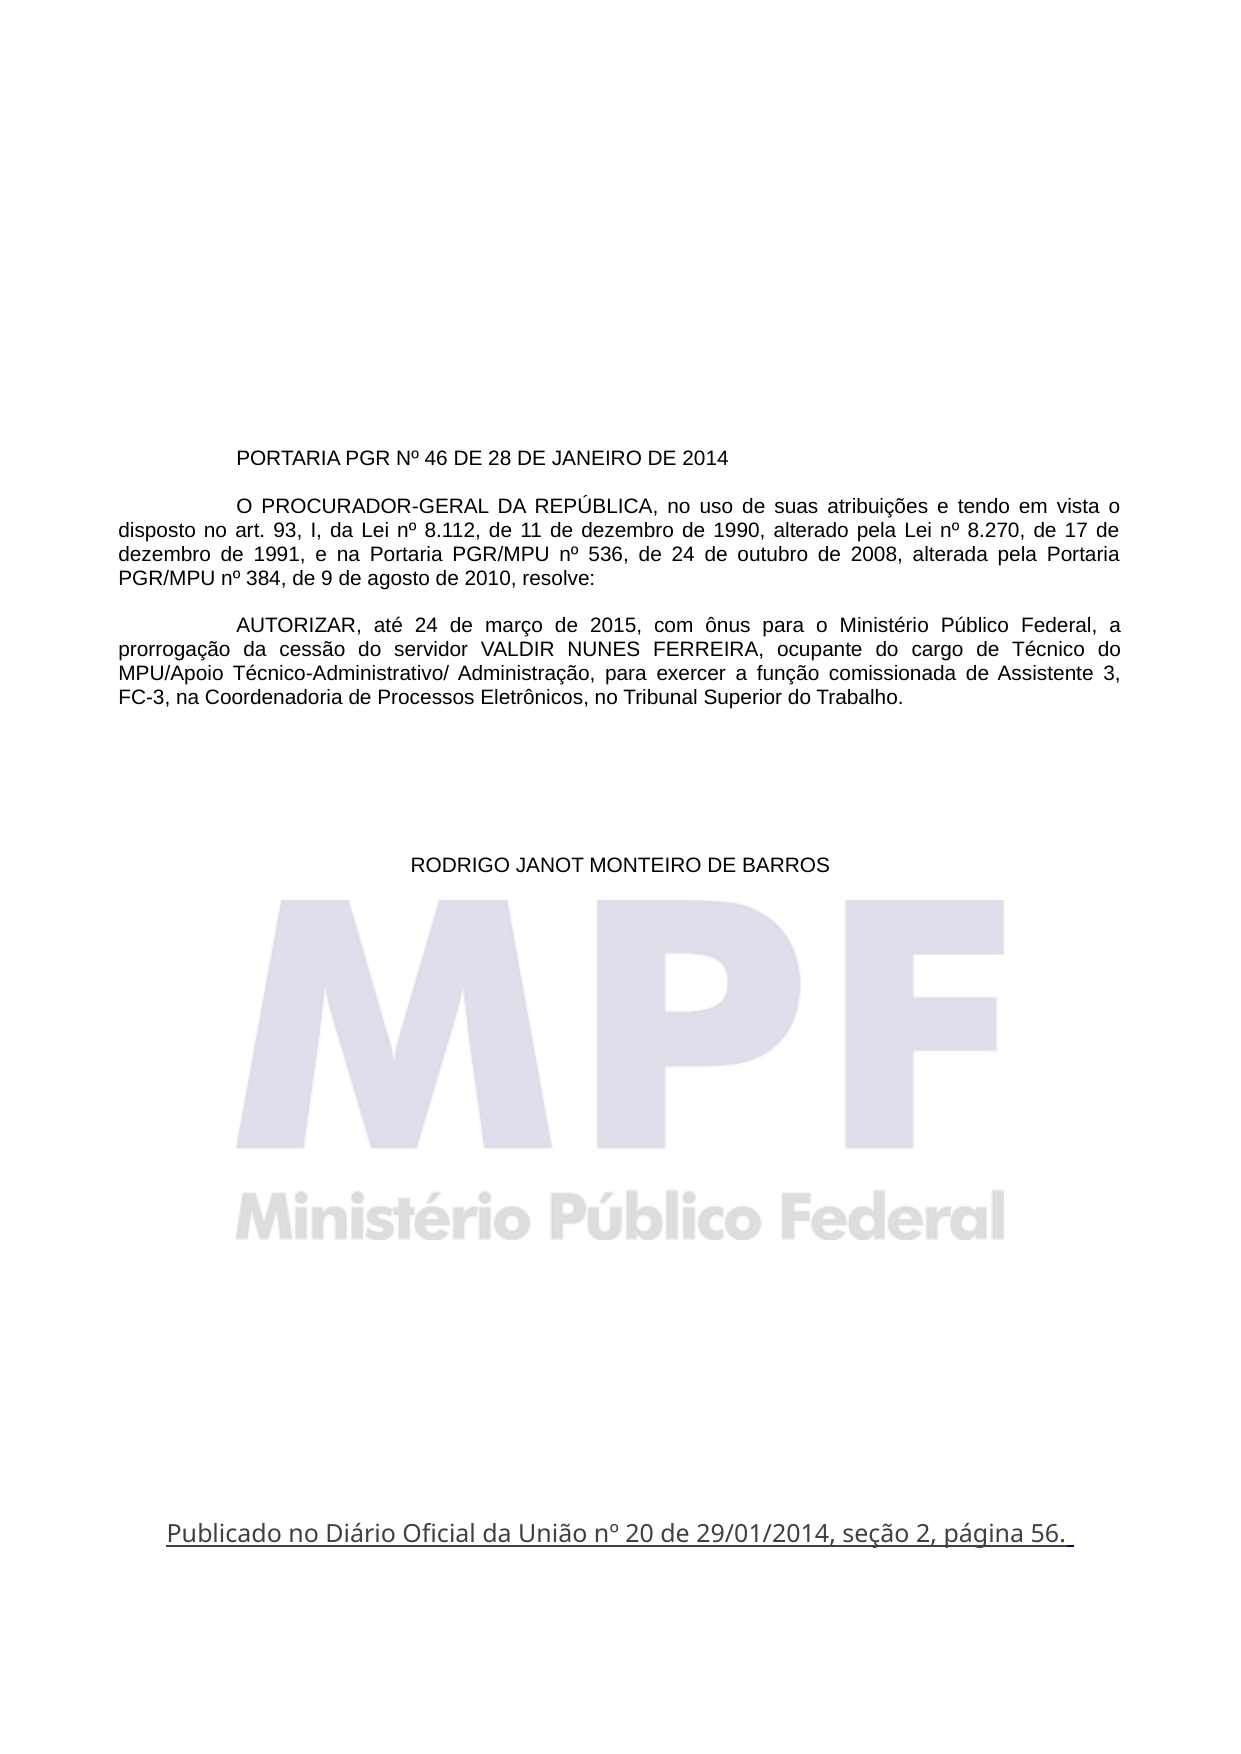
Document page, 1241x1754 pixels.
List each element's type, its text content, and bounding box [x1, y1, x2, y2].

text PORTARIA PGR Nº 46 DE 28 DE JANEIRO DE 2014 [118, 446, 1122, 469]
text Publicado no Diário Oficial da União nº 20 de 29/01/2014, seção 2, página 56. [118, 1516, 1122, 1550]
text AUTORIZAR, até 24 de março de 2015, com ônus para o Ministério Público Federal, a prorrogação da cessão do servidor VALDIR NUNES FERREIRA, ocupante do cargo de Técnico do MPU/Apoio Técnico-Administrativo/ Administração, para exercer a função comissionada de Assistente 3, FC-3, na Coordenadoria de Processos Eletrônicos, no Tribunal Superior do Trabalho. [118, 613, 1122, 709]
text RODRIGO JANOT MONTEIRO DE BARROS [118, 852, 1122, 876]
picture [236, 900, 1004, 1240]
text O PROCURADOR-GERAL DA REPÚBLICA, no uso de suas atribuições e tendo em vista o disposto no art. 93, I, da Lei nº 8.112, de 11 de dezembro de 1990, alterado pela Lei nº 8.270, de 17 de dezembro de 1991, e na Portaria PGR/MPU nº 536, de 24 de outubro de 2008, alterada pela Portaria PGR/MPU nº 384, de 9 de agosto de 2010, resolve: [118, 493, 1122, 589]
